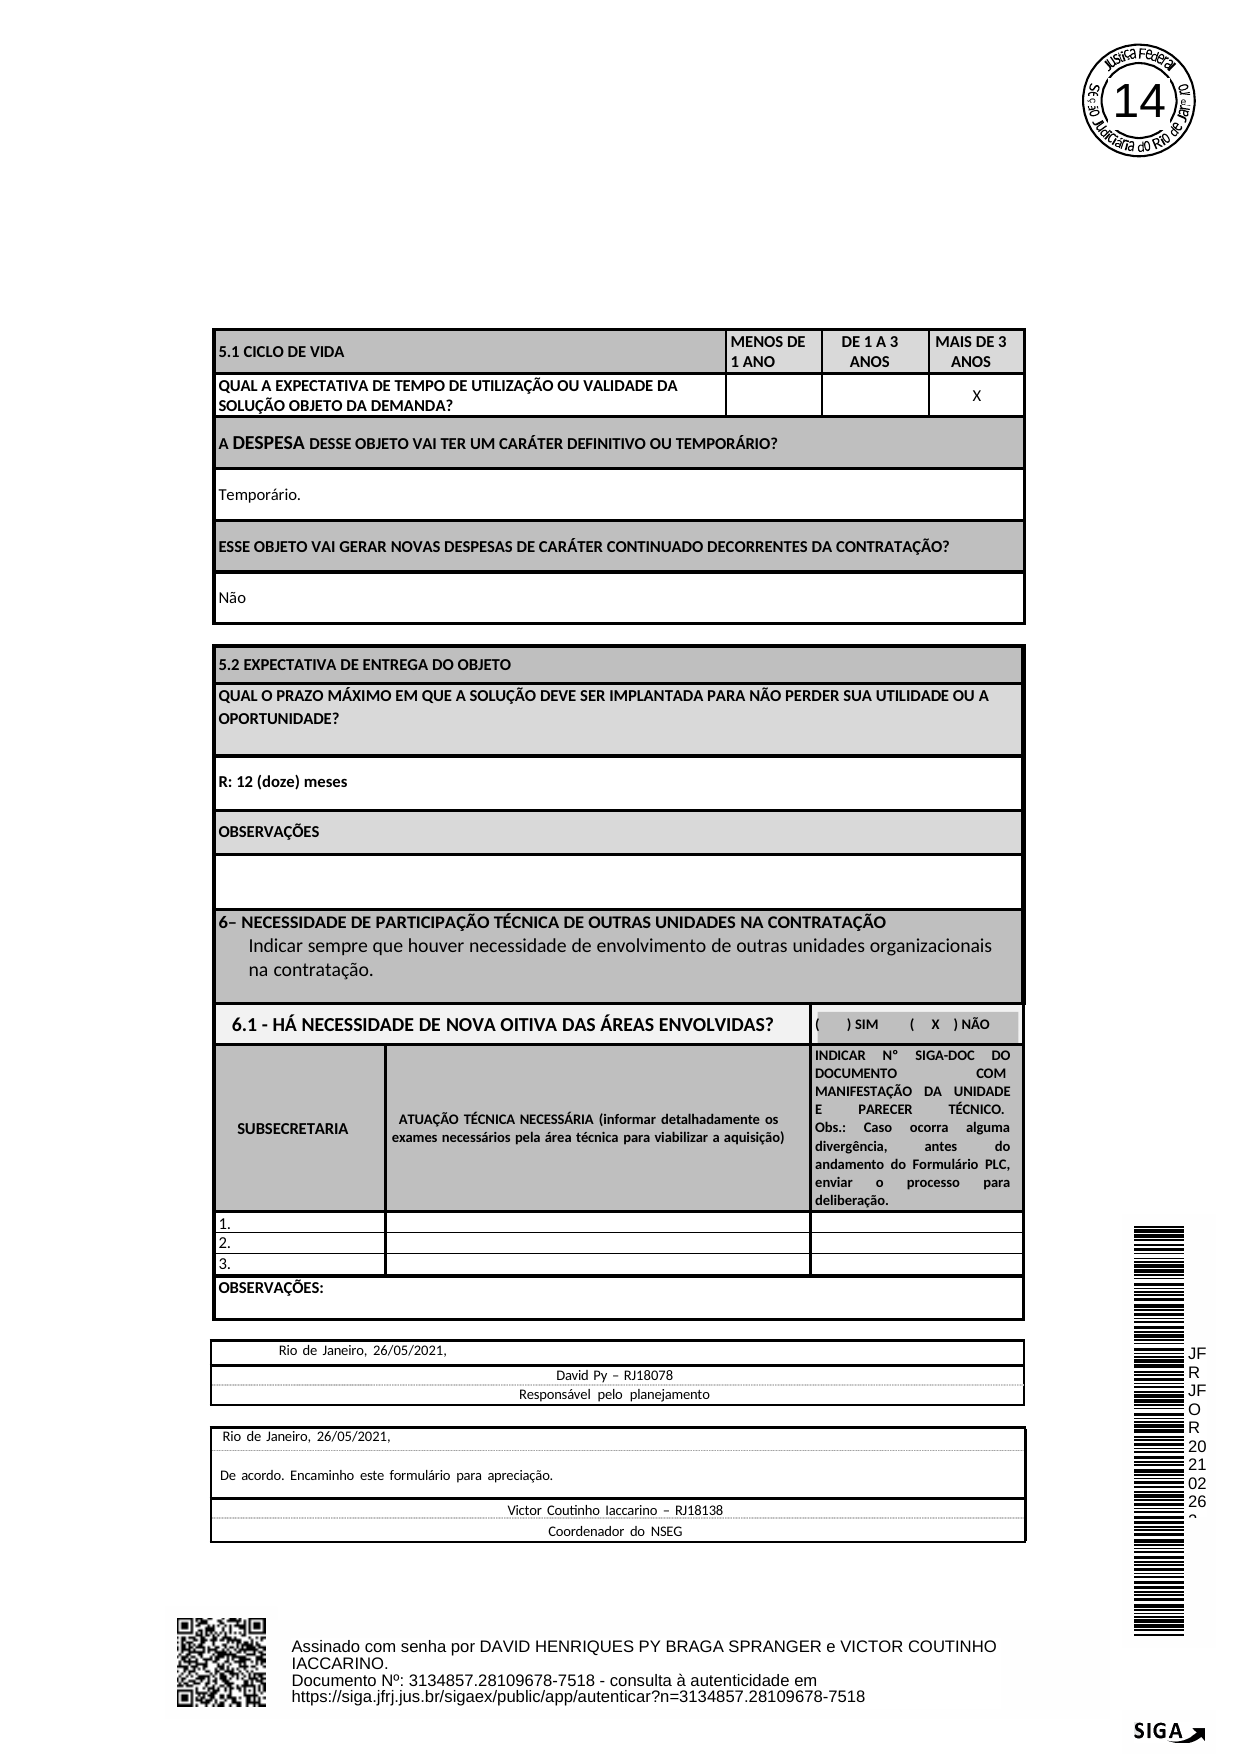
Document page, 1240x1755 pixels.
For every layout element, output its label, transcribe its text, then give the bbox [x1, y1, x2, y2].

text e [1180, 95, 1193, 105]
table_header MENOS DE 1 ANO [727, 331, 821, 372]
table_header DE 1 A 3 ANOS [823, 331, 928, 372]
table_cell 6– NECESSIDADE DE PARTICIPAÇÃO TÉCNICA DE OUTRAS UNIDADES NA CONTRATAÇÃO Indicar sempre que houver necessidade de envolvimento de outras unidades organizacionais na contratação. [216, 911, 1021, 1002]
table_cell X [930, 375, 1023, 415]
table_cell Temporário. [216, 470, 1023, 518]
table_cell QUAL A EXPECTATIVA DE TEMPO DE UTILIZAÇÃO OU VALIDADE DA SOLUÇÃO OBJETO DA DEMANDA? [216, 375, 725, 415]
table_cell INDICAR Nº SIGA-DOC DO DOCUMENTO COM MANIFESTAÇÃO DA UNIDADE E PARECER TÉCNICO. Obs.: Caso ocorra alguma divergência, antes do andamento do Formulário PLC, enviar o processo para deliberação. [812, 1046, 1022, 1210]
table_cell QUAL O PRAZO MÁXIMO EM QUE A SOLUÇÃO DEVE SER IMPLANTADA PARA NÃO PERDER SUA UTILIDADE OU A OPORTUNIDADE? [216, 685, 1021, 754]
table_cell OBSERVAÇÕES [216, 812, 1021, 853]
text ç [1087, 98, 1099, 106]
text JFRJFOR202102262A [1188, 1345, 1207, 1517]
table_header 5.1 CICLO DE VIDA [216, 331, 725, 372]
table_cell [387, 1233, 809, 1252]
table_cell 6.1 - HÁ NECESSIDADE DE NOVA OITIVA DAS ÁREAS ENVOLVIDAS? [216, 1005, 809, 1043]
table_cell SUBSECRETARIA [216, 1046, 384, 1210]
table_cell 3. [216, 1254, 384, 1274]
table_cell 1. [216, 1213, 384, 1232]
table_cell ( ) SIM ( X ) NÃO [812, 1005, 1022, 1043]
table_cell 2. [216, 1233, 384, 1252]
table_cell [812, 1233, 1022, 1252]
table_header MAIS DE 3 ANOS [930, 331, 1023, 372]
table_cell [387, 1254, 809, 1274]
table_cell ATUAÇÃO TÉCNICA NECESSÁRIA (informar detalhadamente os exames necessários pela área técnica para viabilizar a aquisição) [387, 1046, 809, 1210]
table_cell Não [216, 574, 1023, 622]
table_cell [216, 856, 1021, 908]
table_cell OBSERVAÇÕES: [216, 1278, 1022, 1318]
table_cell A DESPESA DESSE OBJETO VAI TER UM CARÁTER DEFINITIVO OU TEMPORÁRIO? [216, 418, 1023, 467]
table_cell [727, 375, 821, 415]
table_cell ESSE OBJETO VAI GERAR NOVAS DESPESAS DE CARÁTER CONTINUADO DECORRENTES DA CONTRATAÇÃO? [216, 522, 1023, 570]
table_header 5.2 EXPECTATIVA DE ENTREGA DO OBJETO [216, 648, 1021, 682]
table_cell [812, 1254, 1022, 1274]
table_cell [823, 375, 928, 415]
table_cell [387, 1213, 809, 1232]
table_cell R: 12 (doze) meses [216, 758, 1021, 809]
table_cell [812, 1213, 1022, 1232]
